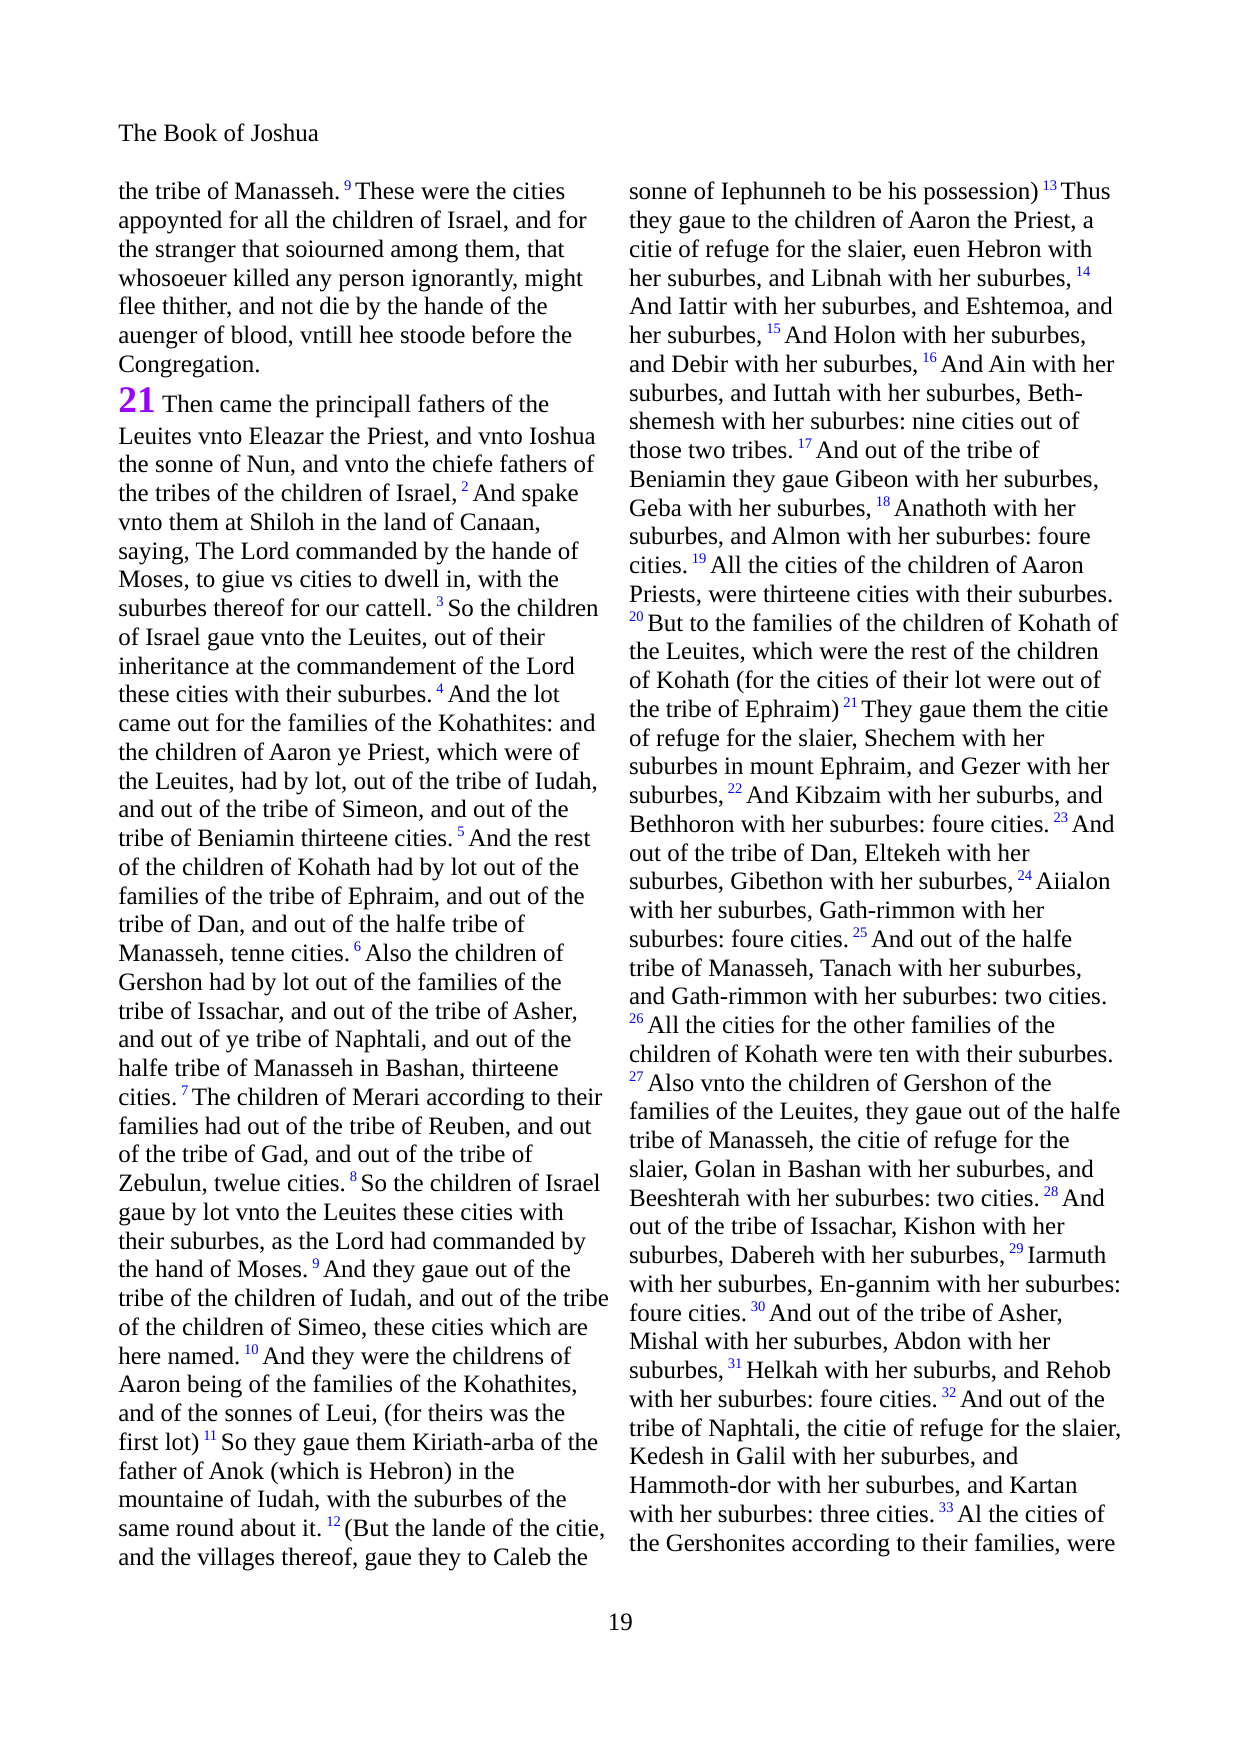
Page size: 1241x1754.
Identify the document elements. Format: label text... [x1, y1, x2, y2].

text sonne of Iephunneh to be his possession) 13 Thus they gaue to the children of Aaron the Priest, a citie of refuge for the slaier, euen Hebron with her suburbes, and Libnah with her suburbes, 14 And Iattir with her suburbes, and Eshtemoa, and her suburbes, 15 And Holon with her suburbes, and Debir with her suburbes, 16 And Ain with her suburbes, and Iuttah with her suburbes, Beth-shemesh with her suburbes: nine cities out of those two tribes. 17 And out of the tribe of Beniamin they gaue Gibeon with her suburbes, Geba with her suburbes, 18 Anathoth with her suburbes, and Almon with her suburbes: foure cities. 19 All the cities of the children of Aaron Priests, were thirteene cities with their suburbes. 20 But to the families of the children of Kohath of the Leuites, which were the rest of the children of Kohath (for the cities of their lot were out of the tribe of Ephraim) 21 They gaue them the citie of refuge for the slaier, Shechem with her suburbes in mount Ephraim, and Gezer with her suburbes, 22 And Kibzaim with her suburbs, and Bethhoron with her suburbes: foure cities. 23 And out of the tribe of Dan, Eltekeh with her suburbes, Gibethon with her suburbes, 24 Aiialon with her suburbes, Gath-rimmon with her suburbes: foure cities. 25 And out of the halfe tribe of Manasseh, Tanach with her suburbes, and Gath-rimmon with her suburbes: two cities. 26 All the cities for the other families of the children of Kohath were ten with their suburbes. 27 Also vnto the children of Gershon of the families of the Leuites, they gaue out of the halfe tribe of Manasseh, the citie of refuge for the slaier, Golan in Bashan with her suburbes, and Beeshterah with her suburbes: two cities. 28 And out of the tribe of Issachar, Kishon with her suburbes, Dabereh with her suburbes, 29 Iarmuth with her suburbes, En-gannim with her suburbes: foure cities. 30 And out of the tribe of Asher, Mishal with her suburbes, Abdon with her suburbes, 31 Helkah with her suburbs, and Rehob with her suburbes: foure cities. 32 And out of the tribe of Naphtali, the citie of refuge for the slaier, Kedesh in Galil with her suburbes, and Hammoth-dor with her suburbes, and Kartan with her suburbes: three cities. 33 Al the cities of the Gershonites according to their families, were [629, 176, 1122, 1556]
text the tribe of Manasseh. 9 These were the cities appoynted for all the children of Israel, and for the stranger that soiourned among them, that whosoeuer killed any person ignorantly, might flee thither, and not die by the hande of the auenger of blood, vntill hee stoode before the Congregation. [118, 176, 611, 378]
text 21 Then came the principall fathers of the Leuites vnto Eleazar the Priest, and vnto Ioshua the sonne of Nun, and vnto the chiefe fathers of the tribes of the children of Israel, 2 And spake vnto them at Shiloh in the land of Canaan, saying, The Lord commanded by the hande of Moses, to giue vs cities to dwell in, with the suburbes thereof for our cattell. 3 So the children of Israel gaue vnto the Leuites, out of their inheritance at the commandement of the Lord these cities with their suburbes. 4 And the lot came out for the families of the Kohathites: and the children of Aaron ye Priest, which were of the Leuites, had by lot, out of the tribe of Iudah, and out of the tribe of Simeon, and out of the tribe of Beniamin thirteene cities. 5 And the rest of the children of Kohath had by lot out of the families of the tribe of Ephraim, and out of the tribe of Dan, and out of the halfe tribe of Manasseh, tenne cities. 6 Also the children of Gershon had by lot out of the families of the tribe of Issachar, and out of the tribe of Asher, and out of ye tribe of Naphtali, and out of the halfe tribe of Manasseh in Bashan, thirteene cities. 7 The children of Merari according to their families had out of the tribe of Reuben, and out of the tribe of Gad, and out of the tribe of Zebulun, twelue cities. 8 So the children of Israel gaue by lot vnto the Leuites these cities with their suburbes, as the Lord had commanded by the hand of Moses. 9 And they gaue out of the tribe of the children of Iudah, and out of the tribe of the children of Simeo, these cities which are here named. 10 And they were the childrens of Aaron being of the families of the Kohathites, and of the sonnes of Leui, (for theirs was the first lot) 11 So they gaue them Kiriath-arba of the father of Anok (which is Hebron) in the mountaine of Iudah, with the suburbes of the same round about it. 12 (But the lande of the citie, and the villages thereof, gaue they to Caleb the [118, 378, 611, 1571]
